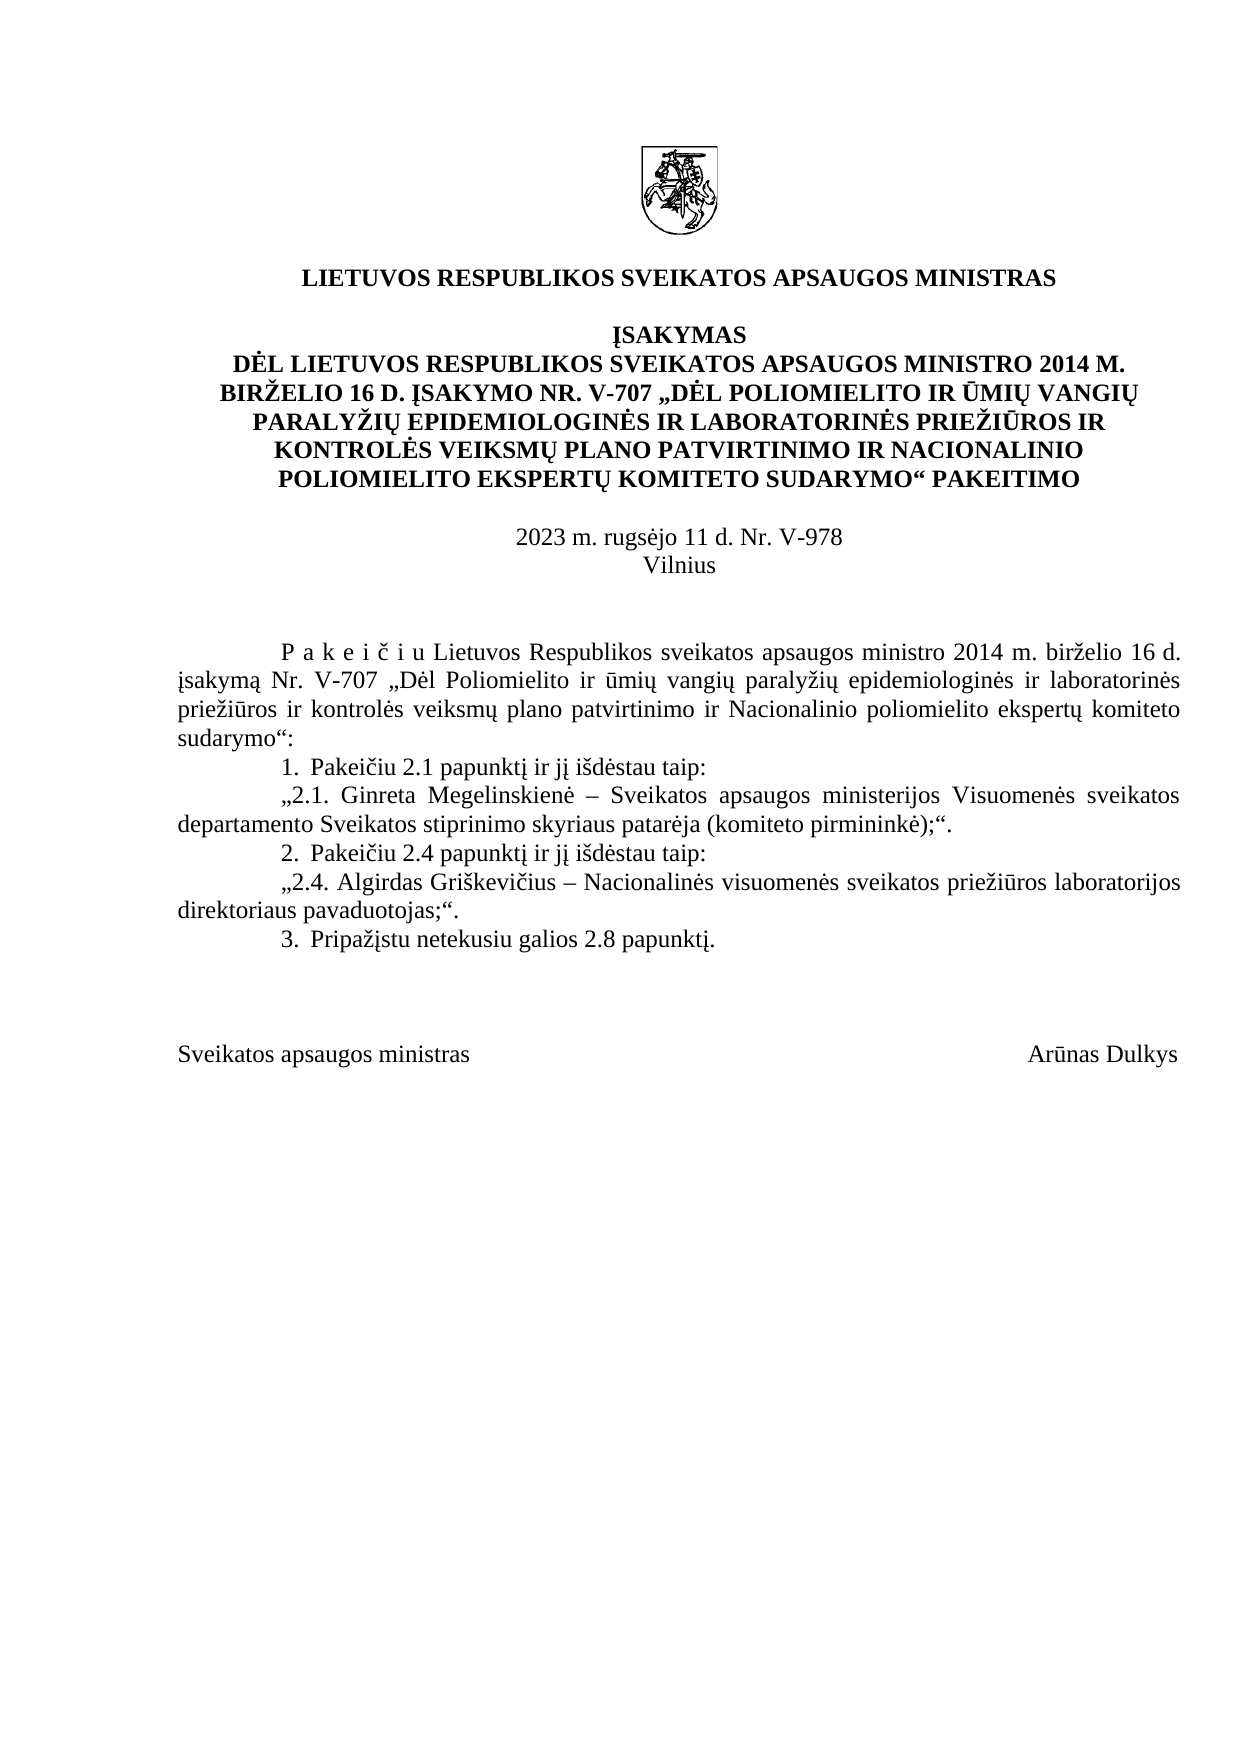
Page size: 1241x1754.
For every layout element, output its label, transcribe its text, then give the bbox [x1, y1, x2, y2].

text 1. Pakeičiu 2.1 papunktį ir jį išdėstau taip: [177, 752, 1181, 781]
text 2. Pakeičiu 2.4 papunktį ir jį išdėstau taip: [177, 838, 1181, 867]
text P a k e i č i u Lietuvos Respublikos sveikatos apsaugos ministro 2014 m. birželio 16 d. įsakymą Nr. V-707 „Dėl Poliomielito ir ūmių vangių paralyžių epidemiologinės ir laboratorinės priežiūros ir kontrolės veiksmų plano patvirtinimo ir Nacionalinio poliomielito ekspertų komiteto sudarymo“: [177, 637, 1181, 752]
text „2.4. Algirdas Griškevičius – Nacionalinės visuomenės sveikatos priežiūros laboratorijos direktoriaus pavaduotojas;“. [177, 867, 1181, 924]
text 3. Pripažįstu netekusiu galios 2.8 papunktį. [177, 924, 1181, 953]
text DĖL LIETUVOS RESPUBLIKOS SVEIKATOS APSAUGOS MINISTRO 2014 M. BIRŽELIO 16 D. ĮSAKYMO NR. V-707 „DĖL POLIOMIELITO IR ŪMIŲ VANGIŲ PARALYŽIŲ EPIDEMIOLOGINĖS IR LABORATORINĖS PRIEŽIŪROS IR KONTROLĖS VEIKSMŲ PLANO PATVIRTINIMO IR NACIONALINIO POLIOMIELITO EKSPERTŲ KOMITETO SUDARYMO“ PAKEITIMO [177, 349, 1181, 493]
text LIETUVOS RESPUBLIKOS SVEIKATOS APSAUGOS MINISTRAS [177, 263, 1181, 292]
text 2023 m. rugsėjo 11 d. Nr. V-978 [177, 522, 1181, 551]
text ĮSAKYMAS [177, 321, 1181, 349]
text Sveikatos apsaugos ministras Arūnas Dulkys [177, 1039, 1181, 1068]
text Vilnius [177, 551, 1181, 579]
text „2.1. Ginreta Megelinskienė – Sveikatos apsaugos ministerijos Visuomenės sveikatos departamento Sveikatos stiprinimo skyriaus patarėja (komiteto pirmininkė);“. [177, 781, 1181, 838]
